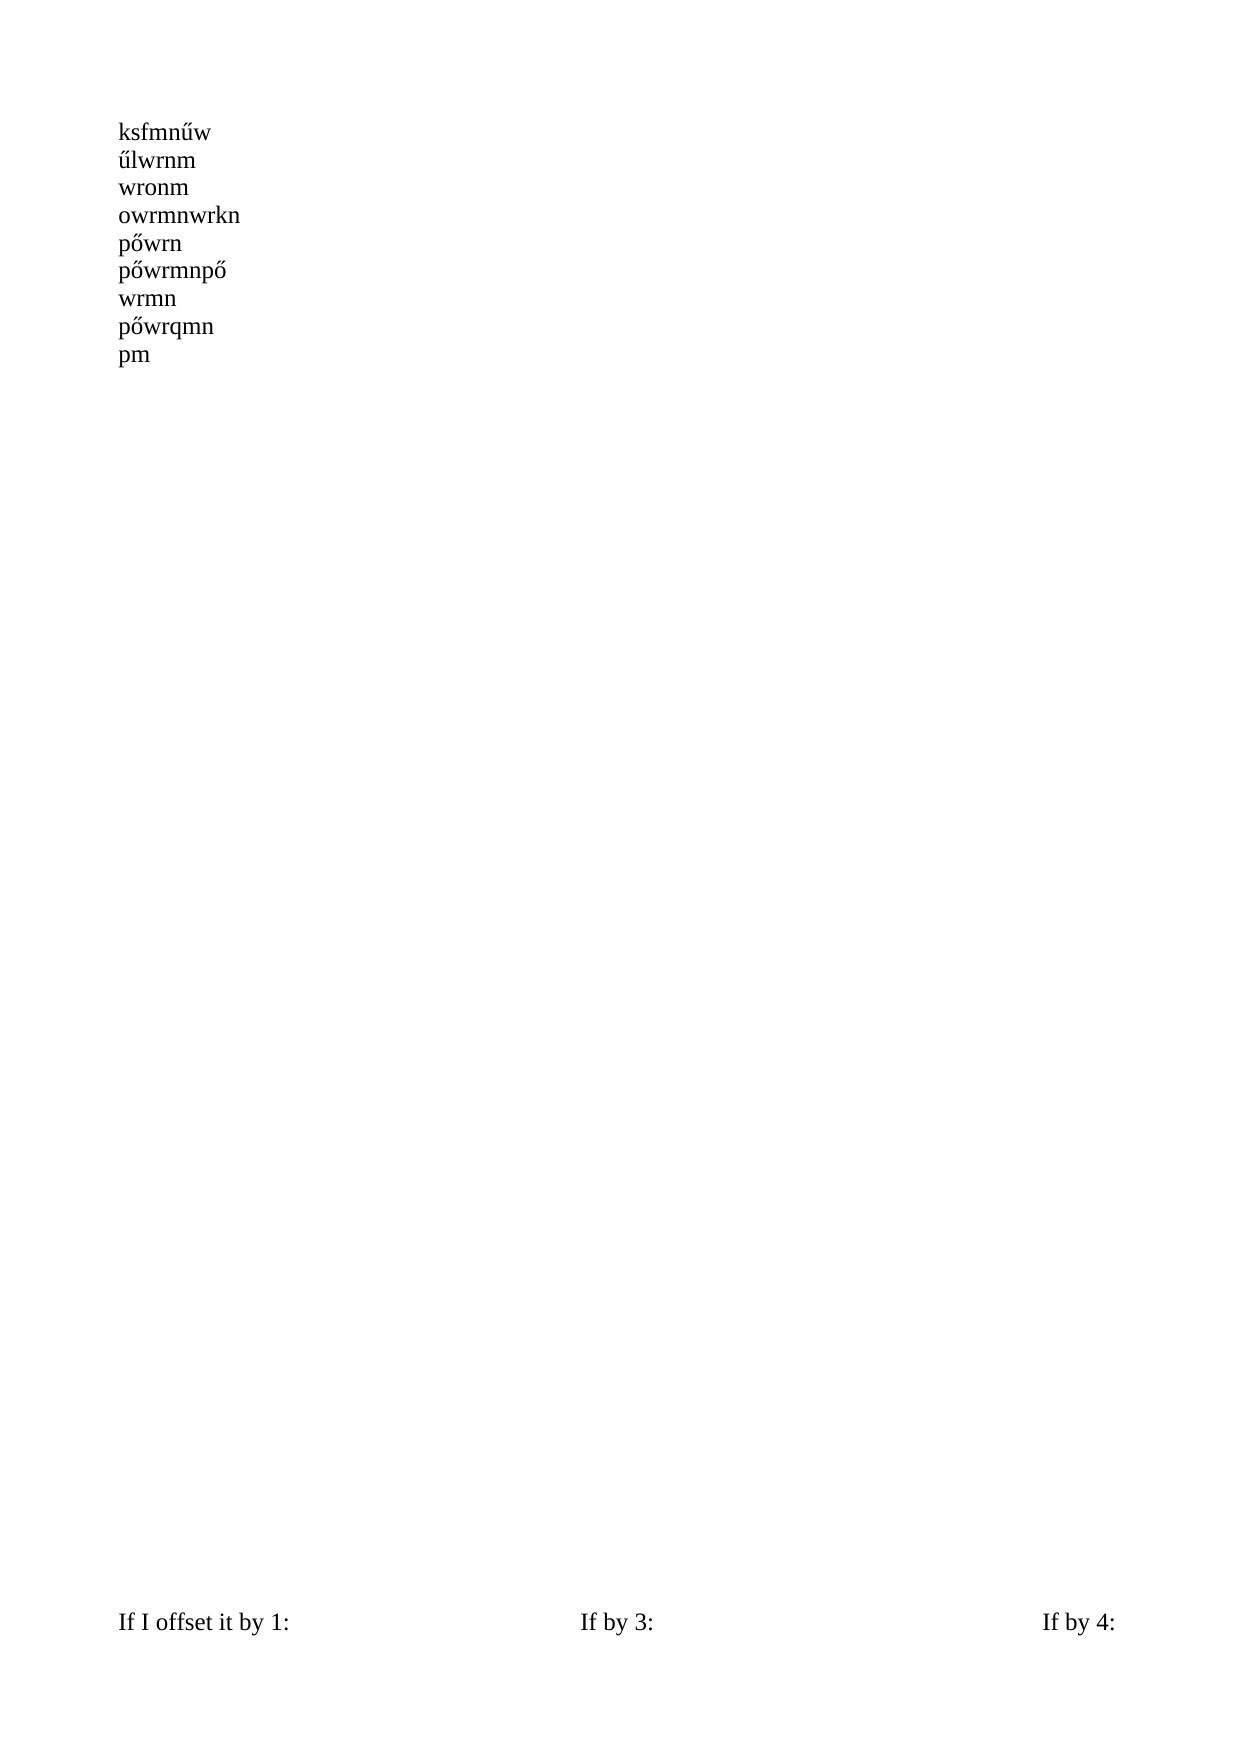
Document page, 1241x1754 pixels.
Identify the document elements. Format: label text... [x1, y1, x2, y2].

text owrmnwrkn [118, 201, 1122, 229]
text pőwrn [118, 229, 1122, 257]
text ksfmnűw [118, 118, 1122, 146]
text pm [118, 340, 1122, 367]
text pőwrmnpő [118, 257, 1122, 284]
text pőwrqmn [118, 312, 1122, 340]
text wronm [118, 173, 1122, 201]
text wrmn [118, 284, 1122, 312]
text űlwrnm [118, 146, 1122, 173]
